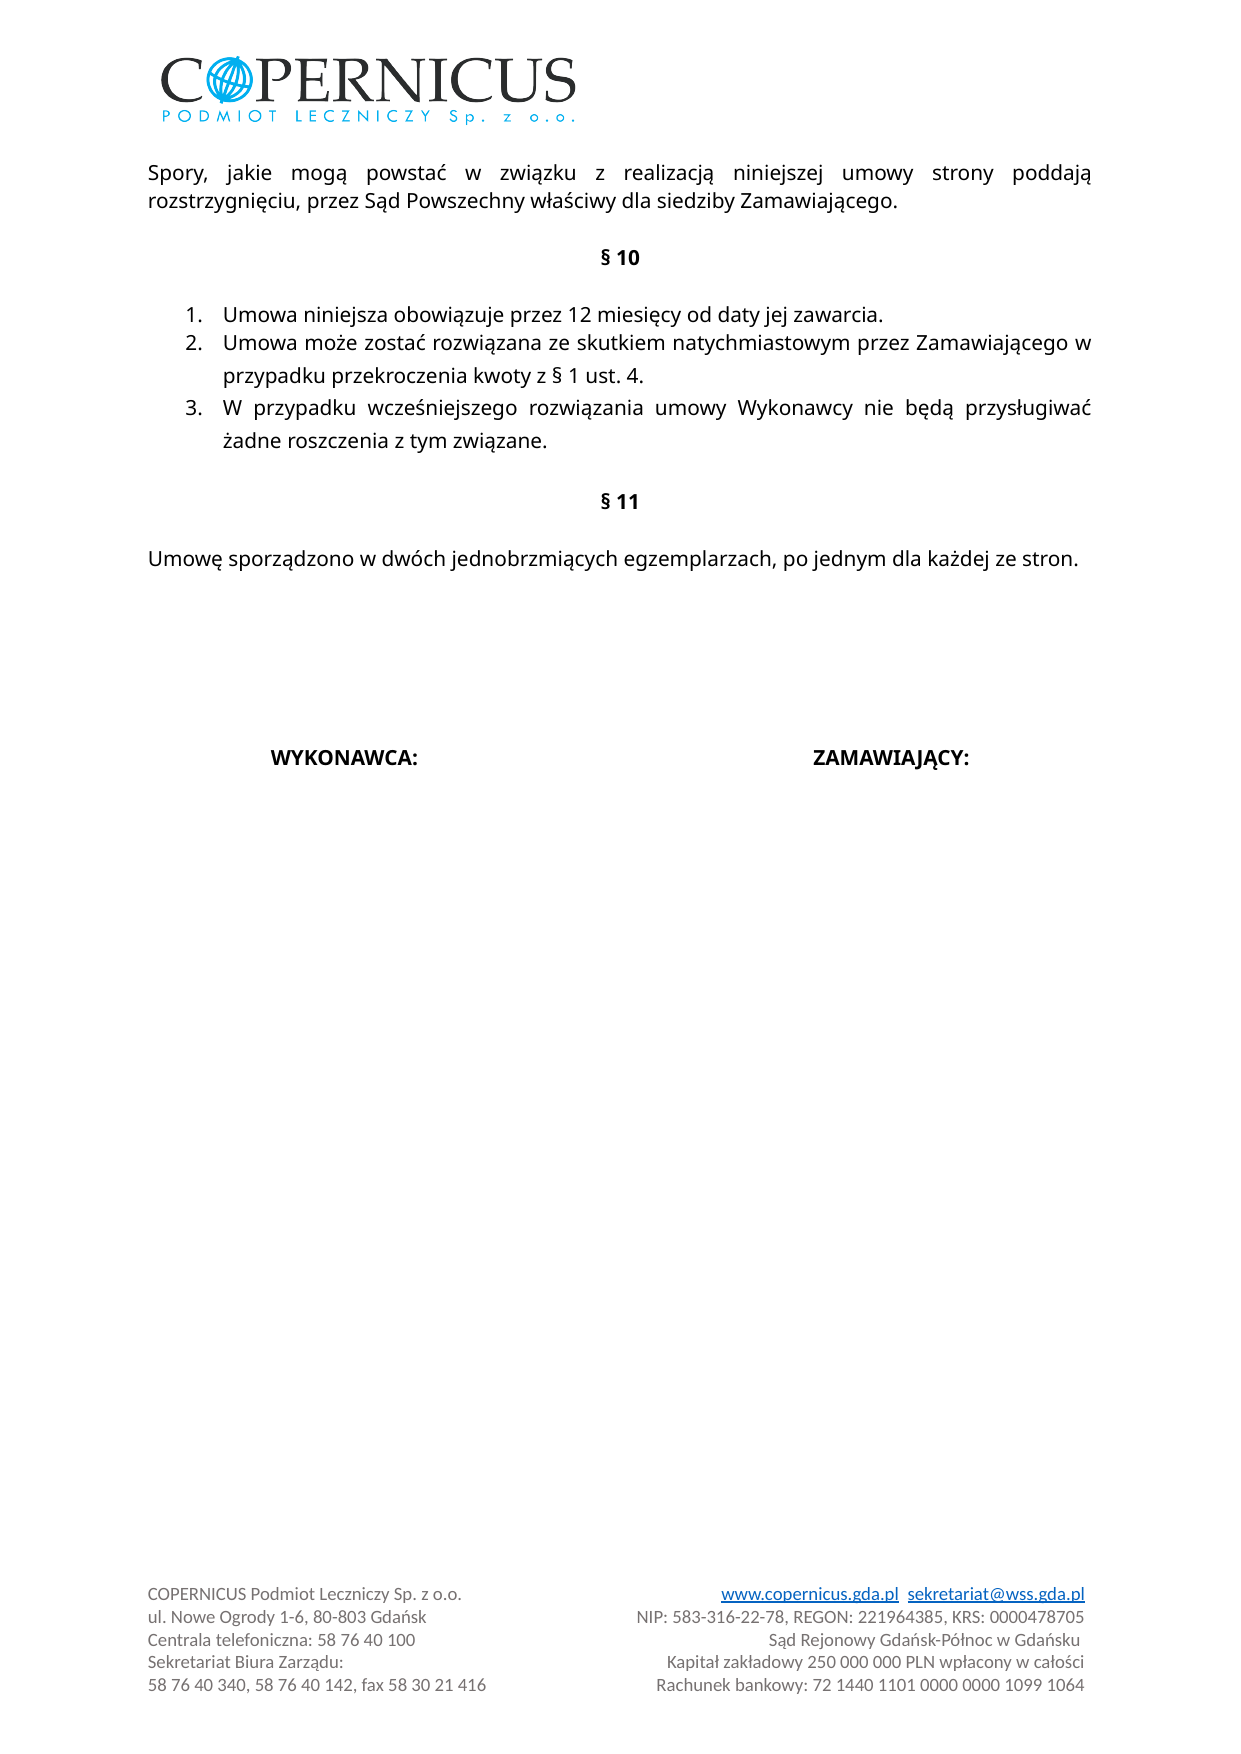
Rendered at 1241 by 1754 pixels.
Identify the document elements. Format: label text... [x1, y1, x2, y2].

text § 10 [148, 243, 1093, 271]
text § 11 [148, 487, 1093, 516]
text Spory, jakie mogą powstać w związku z realizacją niniejszej umowy strony poddają rozstrzygnięciu, przez Sąd Powszechny właściwy dla siedziby Zamawiającego. [148, 158, 1093, 214]
list Umowa może zostać rozwiązana ze skutkiem natychmiastowym przez Zamawiającego w przypadku przekroczenia kwoty z § 1 ust. 4. [185, 328, 1093, 389]
list Umowa niniejsza obowiązuje przez 12 miesięcy od daty jej zawarcia. [185, 300, 1093, 328]
text WYKONAWCA: ZAMAWIAJĄCY: [148, 743, 1093, 771]
list W przypadku wcześniejszego rozwiązania umowy Wykonawcy nie będą przysługiwać żadne roszczenia z tym związane. [185, 393, 1093, 454]
picture [149, 51, 586, 128]
text Umowę sporządzono w dwóch jednobrzmiących egzemplarzach, po jednym dla każdej ze stron. [148, 544, 1093, 572]
